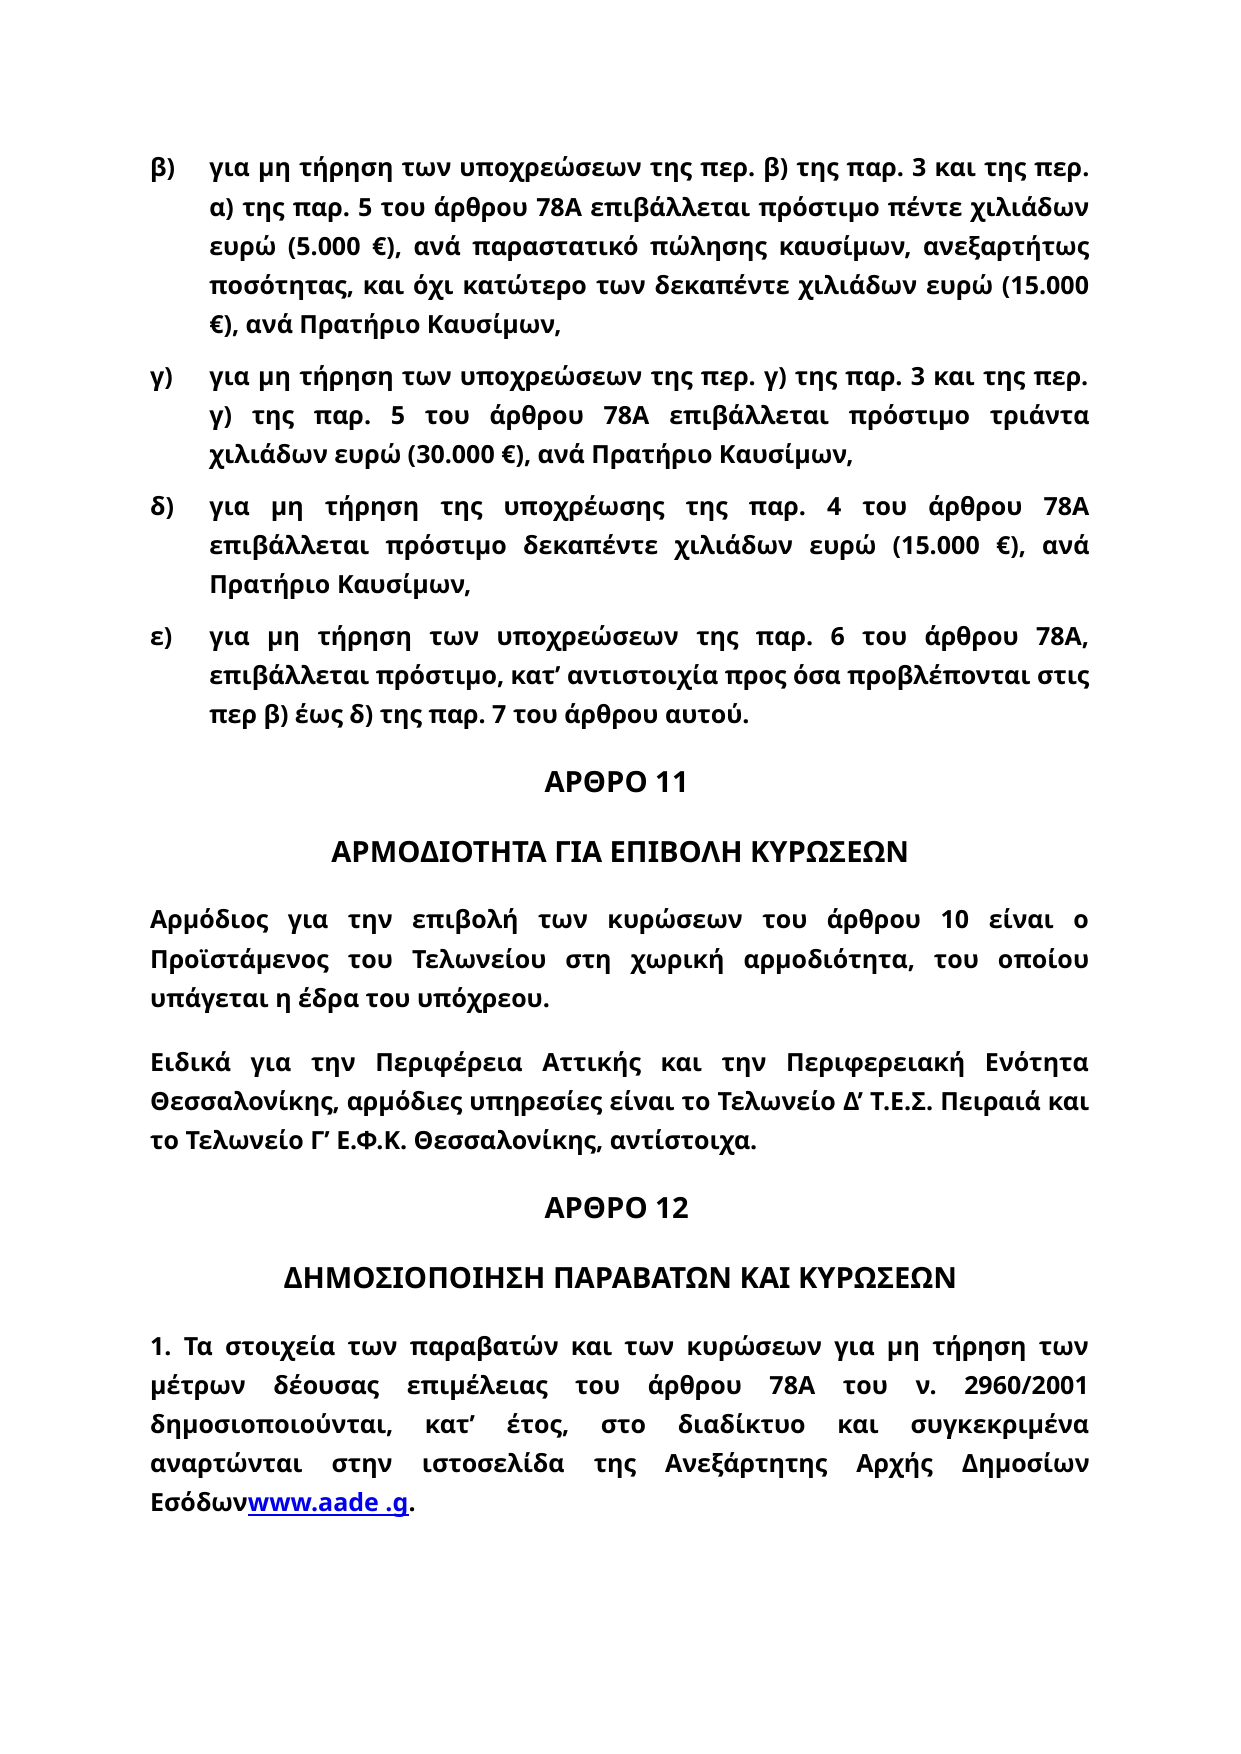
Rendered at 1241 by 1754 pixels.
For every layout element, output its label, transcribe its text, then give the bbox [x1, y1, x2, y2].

text 1. Τα στοιχεία των παραβατών και των κυρώσεων για μη τήρηση των μέτρων δέουσας επιμέλειας του άρθρου 78Α του ν. 2960/2001 δημοσιοποιούνται, κατ’ έτος, στο διαδίκτυο και συγκεκριμένα αναρτώνται στην ιστοσελίδα της Ανεξάρτητης Αρχής Δημοσίων Εσόδωνwww.aade .g. [150, 1328, 1090, 1519]
subtitle ΔΗΜΟΣΙΟΠΟΙΗΣΗ ΠΑΡΑΒΑΤΩΝ ΚΑΙ ΚΥΡΩΣΕΩΝ [150, 1258, 1090, 1297]
list β) για μη τήρηση των υποχρεώσεων της περ. β) της παρ. 3 και της περ. α) της παρ. 5 του άρθρου 78Α επιβάλλεται πρόστιμο πέντε χιλιάδων ευρώ (5.000 €), ανά παραστατικό πώλησης καυσίμων, ανεξαρτήτως ποσότητας, και όχι κατώτερο των δεκαπέντε χιλιάδων ευρώ (15.000 €), ανά Πρατήριο Καυσίμων, [150, 150, 1090, 341]
text Ειδικά για την Περιφέρεια Αττικής και την Περιφερειακή Ενότητα Θεσσαλονίκης, αρμόδιες υπηρεσίες είναι το Τελωνείο Δ’ Τ.Ε.Σ. Πειραιά και το Τελωνείο Γ’ Ε.Φ.Κ. Θεσσαλονίκης, αντίστοιχα. [150, 1044, 1090, 1157]
subtitle ΑΡΜΟΔΙΟΤΗΤΑ ΓΙΑ ΕΠΙΒΟΛΗ ΚΥΡΩΣΕΩΝ [150, 831, 1090, 871]
subtitle ΑΡΘΡΟ 12 [150, 1187, 1090, 1227]
list ε) για μη τήρηση των υποχρεώσεων της παρ. 6 του άρθρου 78Α, επιβάλλεται πρόστιμο, κατ’ αντιστοιχία προς όσα προβλέπονται στις περ β) έως δ) της παρ. 7 του άρθρου αυτού. [150, 618, 1090, 731]
list γ) για μη τήρηση των υποχρεώσεων της περ. γ) της παρ. 3 και της περ. γ) της παρ. 5 του άρθρου 78Α επιβάλλεται πρόστιμο τριάντα χιλιάδων ευρώ (30.000 €), ανά Πρατήριο Καυσίμων, [150, 358, 1090, 471]
text Αρμόδιος για την επιβολή των κυρώσεων του άρθρου 10 είναι ο Προϊστάμενος του Τελωνείου στη χωρική αρμοδιότητα, του οποίου υπάγεται η έδρα του υπόχρεου. [150, 902, 1090, 1014]
list δ) για μη τήρηση της υποχρέωσης της παρ. 4 του άρθρου 78Α επιβάλλεται πρόστιμο δεκαπέντε χιλιάδων ευρώ (15.000 €), ανά Πρατήριο Καυσίμων, [150, 488, 1090, 601]
subtitle ΑΡΘΡΟ 11 [150, 761, 1090, 801]
